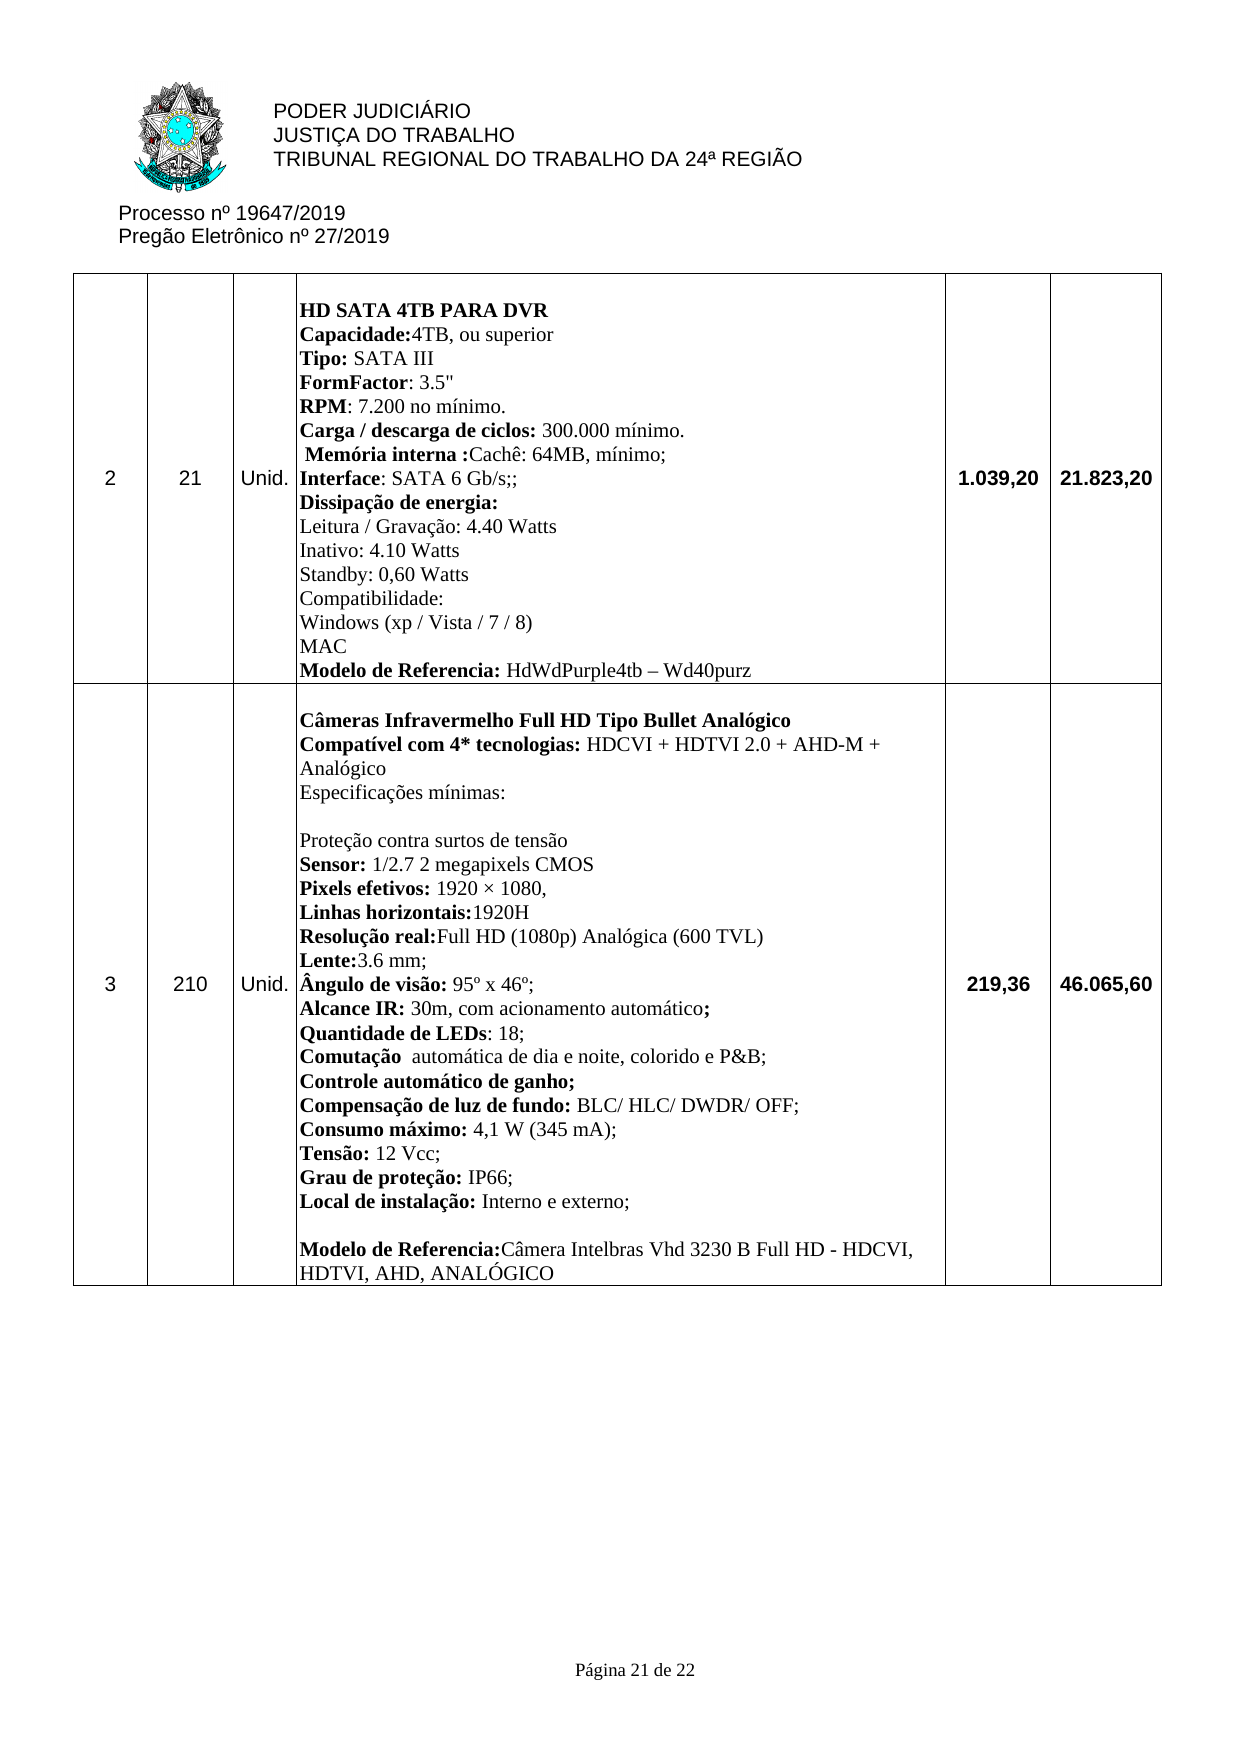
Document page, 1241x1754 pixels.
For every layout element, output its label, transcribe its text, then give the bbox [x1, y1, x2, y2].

table_cell Unid. [234, 684, 296, 1285]
table_cell Unid. [234, 274, 296, 682]
table_cell 46.065,60 [1051, 684, 1161, 1285]
picture [133, 81, 228, 193]
table_cell 2 [74, 274, 147, 682]
table_cell HD SATA 4TB PARA DVR Capacidade:4TB, ou superior Tipo: SATA III FormFactor: 3.5" RPM: 7.200 no mínimo. Carga / descarga de ciclos: 300.000 mínimo. Memória interna :Cachê: 64MB, mínimo; Interface: SATA 6 Gb/s;; Dissipação de energia: Leitura / Gravação: 4.40 Watts Inativo: 4.10 Watts Standby: 0,60 Watts Compatibilidade: Windows (xp / Vista / 7 / 8) MAC Modelo de Referencia: HdWdPurple4tb – Wd40purz [297, 274, 945, 682]
table_cell 210 [148, 684, 233, 1285]
table_cell 21 [148, 274, 233, 682]
table_cell Câmeras Infravermelho Full HD Tipo Bullet Analógico Compatível com 4* tecnologias: HDCVI + HDTVI 2.0 + AHD-M + Analógico Especificações mínimas: Proteção contra surtos de tensão Sensor: 1/2.7 2 megapixels CMOS Pixels efetivos: 1920 × 1080, Linhas horizontais:1920H Resolução real:Full HD (1080p) Analógica (600 TVL) Lente:3.6 mm; Ângulo de visão: 95º x 46º; Alcance IR: 30m, com acionamento automático; Quantidade de LEDs: 18; Comutação automática de dia e noite, colorido e P&B; Controle automático de ganho; Compensação de luz de fundo: BLC/ HLC/ DWDR/ OFF; Consumo máximo: 4,1 W (345 mA); Tensão: 12 Vcc; Grau de proteção: IP66; Local de instalação: Interno e externo; Modelo de Referencia:Câmera Intelbras Vhd 3230 B Full HD - HDCVI, HDTVI, AHD, ANALÓGICO [297, 684, 945, 1285]
table_cell 21.823,20 [1051, 274, 1161, 682]
table_cell 1.039,20 [946, 274, 1050, 682]
table_cell 3 [74, 684, 147, 1285]
table_cell 219,36 [946, 684, 1050, 1285]
